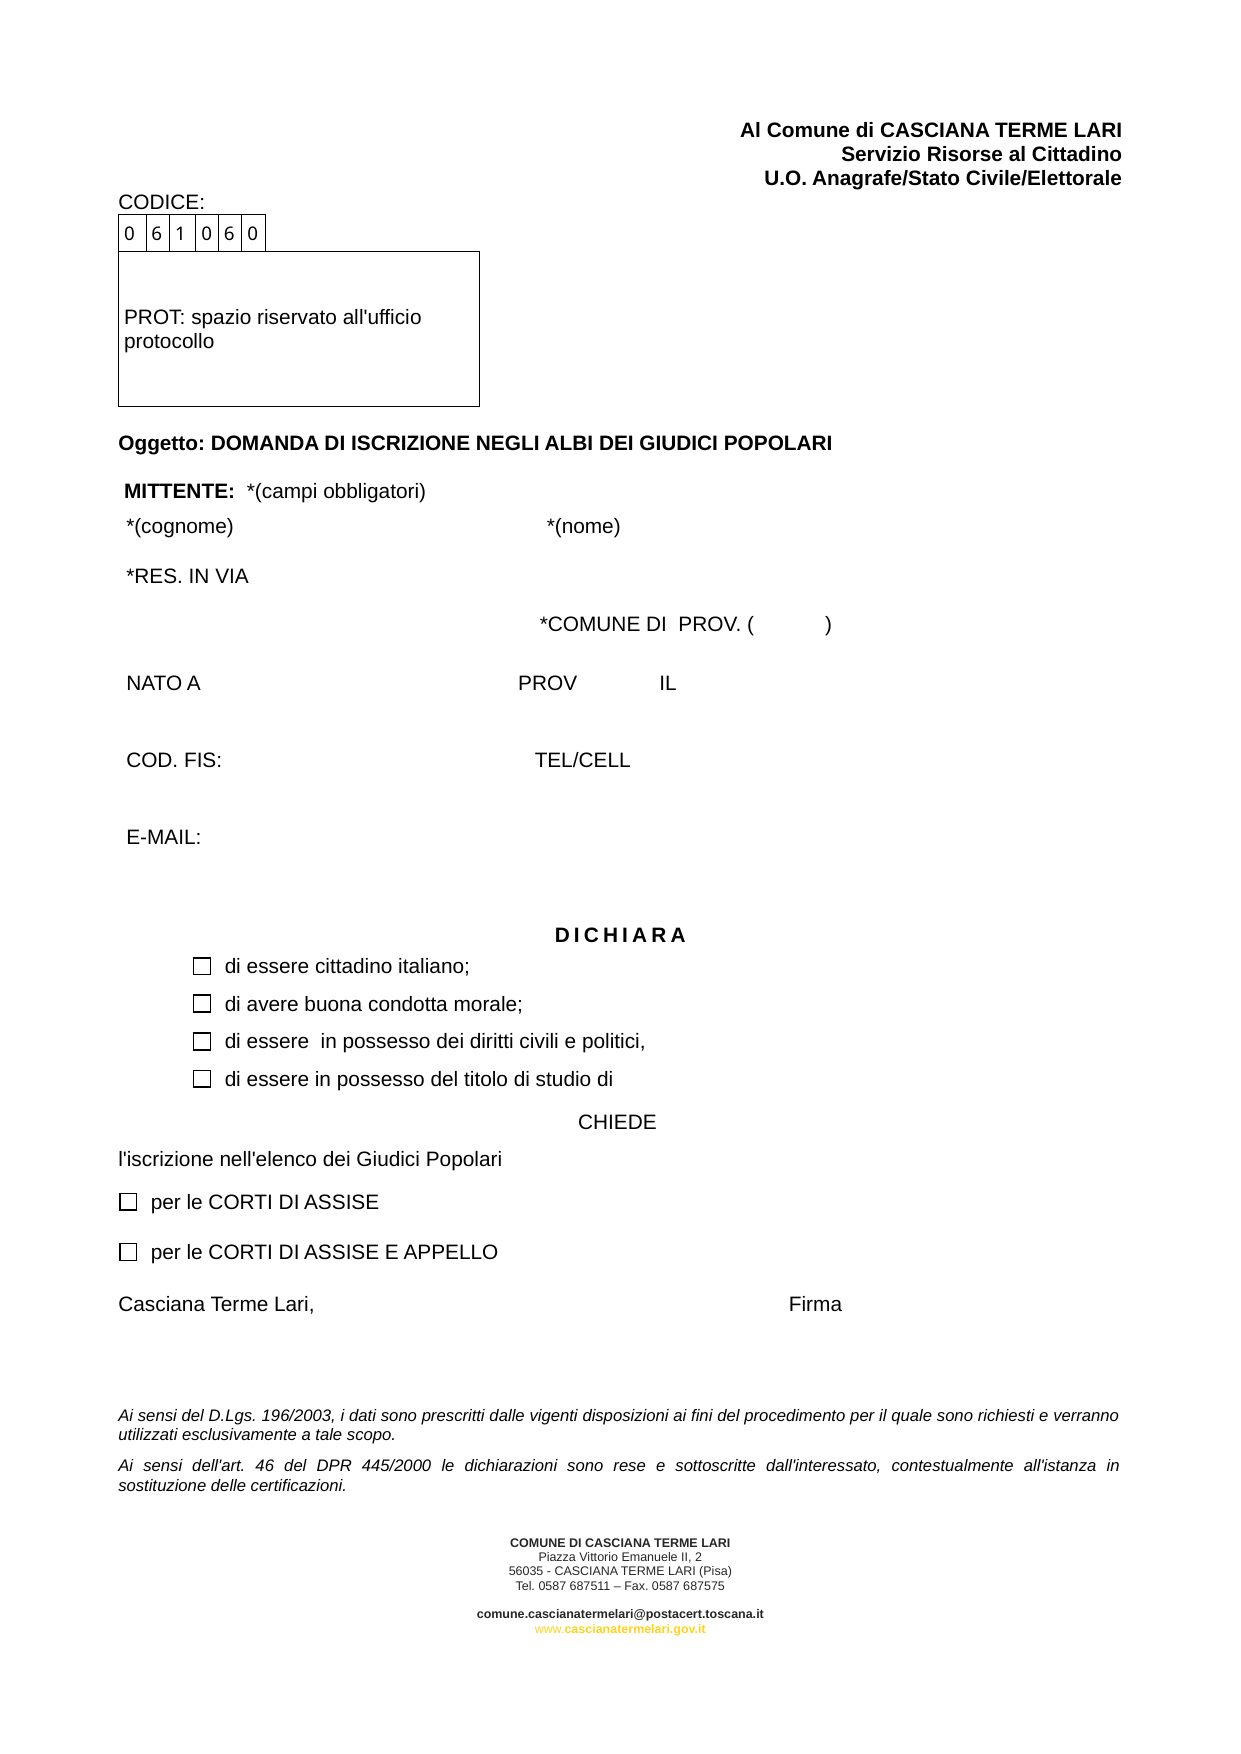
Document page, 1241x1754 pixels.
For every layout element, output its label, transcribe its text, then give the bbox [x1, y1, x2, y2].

text DICHIARA [118, 923, 1122, 947]
text di essere in possesso dei diritti civili e politici, [219, 1022, 1122, 1060]
text MITTENTE: *(campi obbligatori) [118, 478, 1122, 502]
text U.O. Anagrafe/Stato Civile/Elettorale [118, 166, 1122, 190]
text di essere in possesso del titolo di studio di [219, 1060, 1122, 1098]
text [118, 1060, 192, 1098]
text Servizio Risorse al Cittadino [118, 142, 1122, 166]
text Ai sensi del D.Lgs. 196/2003, i dati sono prescritti dalle vigenti disposizioni ai fini del procedimento per il quale sono richiesti e verranno utilizzati esclusivamente a tale scopo. [118, 1405, 1122, 1444]
table_header 0 [196, 215, 218, 251]
table_header 6 [219, 215, 241, 251]
text di essere cittadino italiano; [219, 947, 1122, 985]
text CODICE: [118, 190, 1122, 214]
text Oggetto: DOMANDA DI ISCRIZIONE NEGLI ALBI DEI GIUDICI POPOLARI [118, 431, 1122, 454]
table_header 0 [242, 215, 265, 251]
text per le CORTI DI ASSISE [145, 1183, 1122, 1221]
table_header *(cognome) *(nome) *RES. IN VIA *COMUNE DI PROV. ( ) [120, 503, 1123, 656]
text [118, 985, 192, 1022]
text Casciana Terme Lari, [118, 1283, 320, 1325]
text CHIEDE [118, 1110, 1122, 1134]
table_cell NATO A PROV IL COD. FIS: TEL/CELL E-MAIL: [120, 656, 1123, 899]
text Firma [498, 1283, 1122, 1325]
text di avere buona condotta morale; [219, 985, 1122, 1022]
text [118, 1022, 192, 1060]
text per le CORTI DI ASSISE E APPELLO [145, 1233, 1122, 1271]
text Al Comune di CASCIANA TERME LARI [118, 118, 1122, 142]
text l'iscrizione nell'elenco dei Giudici Popolari [118, 1147, 1122, 1171]
text Ai sensi dell'art. 46 del DPR 445/2000 le dichiarazioni sono rese e sottoscritte dall'interessato, contestualmente all'istanza in sostituzione delle certificazioni. [118, 1456, 1122, 1494]
table_header 1 [170, 215, 195, 251]
table_header 6 [147, 215, 169, 251]
table_header PROT: spazio riservato all'ufficio protocollo [119, 252, 479, 406]
text [118, 947, 192, 985]
table_header 0 [119, 215, 146, 251]
